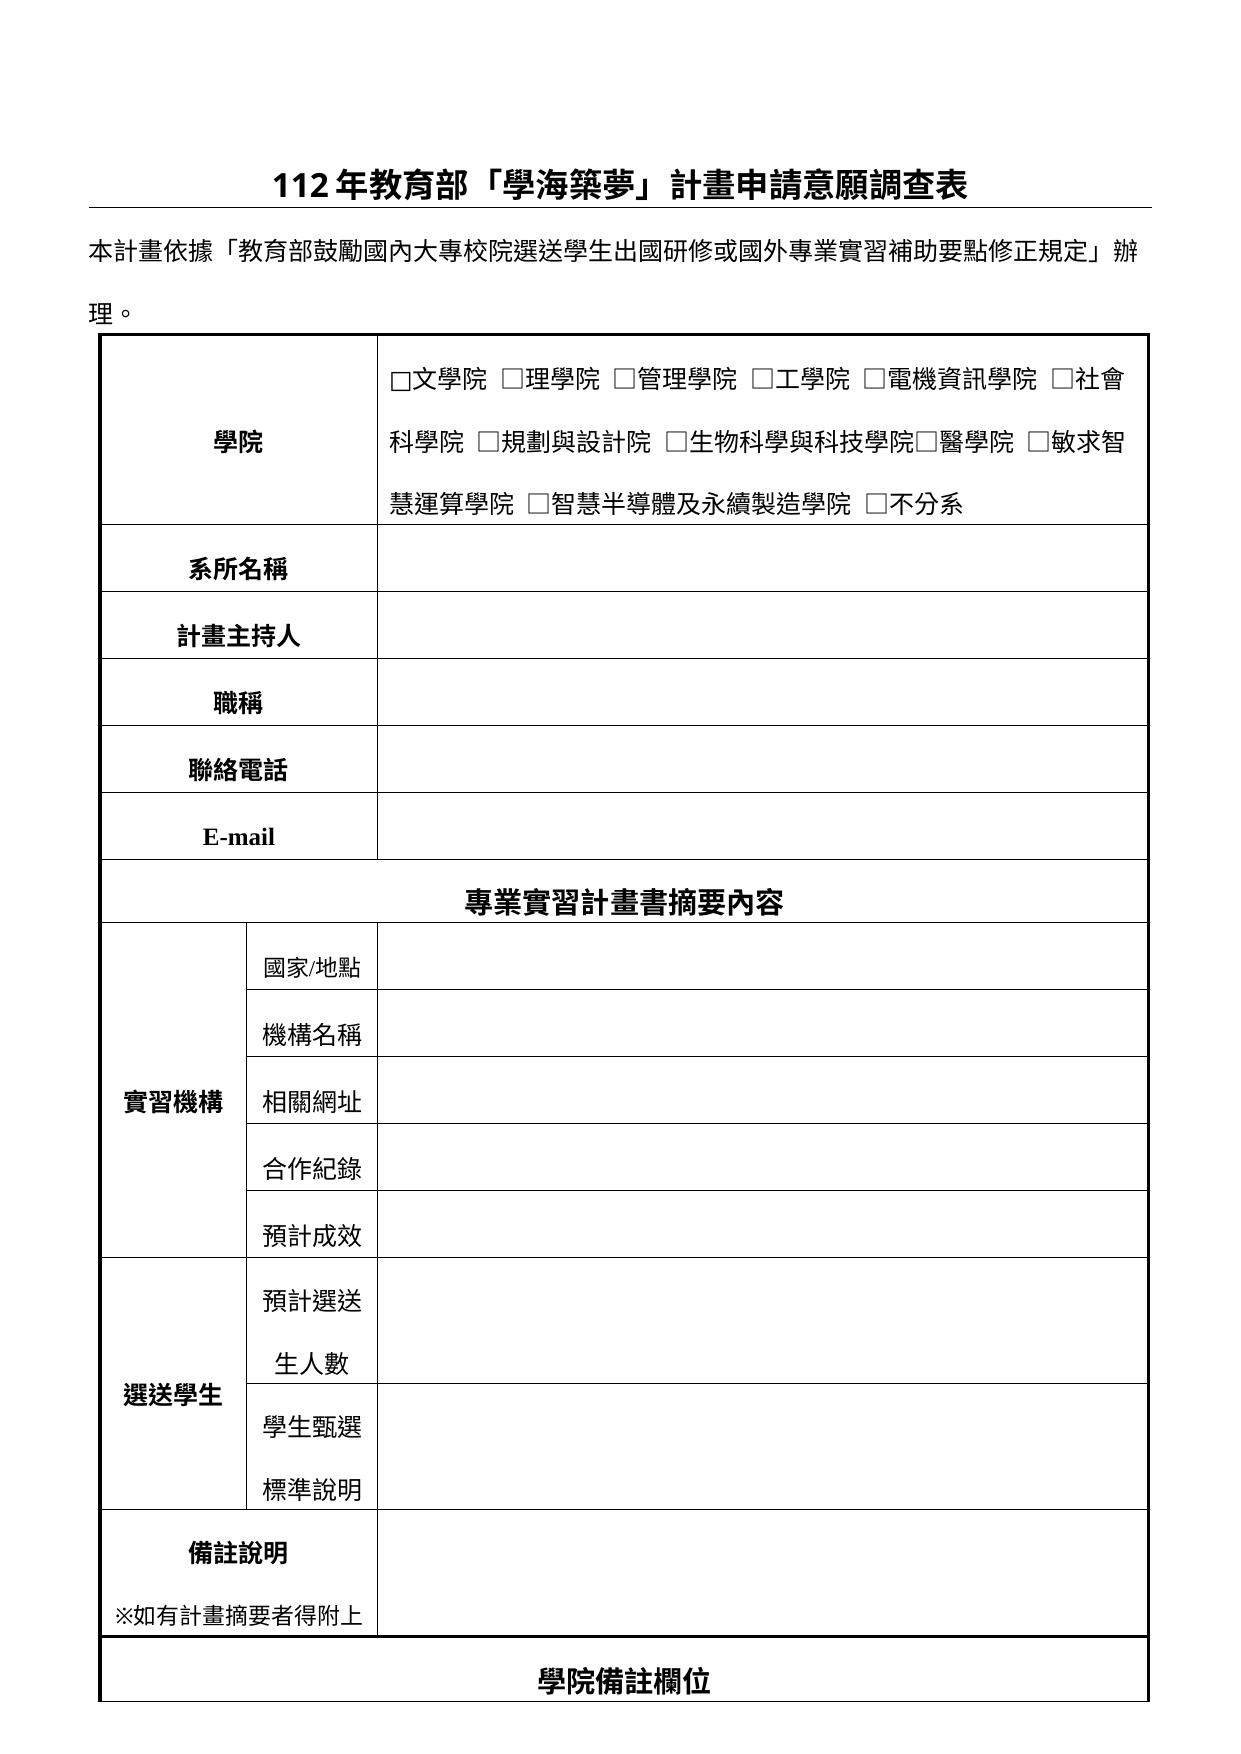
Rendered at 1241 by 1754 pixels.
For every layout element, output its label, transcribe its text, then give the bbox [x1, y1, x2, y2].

text 112年教育部「學海築夢」計畫申請意願調查表 [89, 142, 1152, 207]
table_cell [378, 592, 1147, 658]
table_cell 實習機構 [102, 923, 246, 1257]
table_cell [378, 1258, 1147, 1383]
table_cell [378, 990, 1147, 1056]
table_cell 專業實習計畫書摘要內容 [102, 860, 1147, 922]
table_cell [378, 1384, 1147, 1509]
table_cell [378, 1124, 1147, 1190]
table_cell 系所名稱 [102, 525, 377, 591]
table_cell 選送學生 [102, 1258, 246, 1509]
table_cell 預計選送生人數 [247, 1258, 377, 1383]
table_cell 預計成效 [247, 1191, 377, 1257]
table_cell [378, 793, 1147, 858]
text 本計畫依據「教育部鼓勵國內大專校院選送學生出國研修或國外專業實習補助要點修正規定」辦理。 [89, 208, 1152, 333]
table_cell [378, 659, 1147, 724]
table_cell [378, 1510, 1147, 1635]
table_cell [378, 525, 1147, 591]
table_cell 學生甄選標準說明 [247, 1384, 377, 1509]
table_cell 職稱 [102, 659, 377, 724]
table_cell 相關網址 [247, 1057, 377, 1123]
table_cell [378, 1191, 1147, 1257]
table_cell 機構名稱 [247, 990, 377, 1056]
table_cell 計畫主持人 [102, 592, 377, 658]
table_cell 學院備註欄位 [102, 1638, 1147, 1701]
table_cell 合作紀錄 [247, 1124, 377, 1190]
table_header □文學院 □理學院 □管理學院 □工學院 □電機資訊學院 □社會科學院 □規劃與設計院 □生物科學與科技學院□醫學院 □敏求智慧運算學院 □智慧半導體及永續製造學院 □不分系 [378, 336, 1147, 524]
table_header 學院 [102, 336, 377, 524]
table_cell E-mail [102, 793, 377, 858]
table_cell 聯絡電話 [102, 726, 377, 792]
table_cell [378, 726, 1147, 792]
table_cell 備註說明 ※如有計畫摘要者得附上 [102, 1510, 377, 1635]
table_cell [378, 923, 1147, 989]
table_cell [378, 1057, 1147, 1123]
table_cell 國家/地點 [247, 923, 377, 989]
